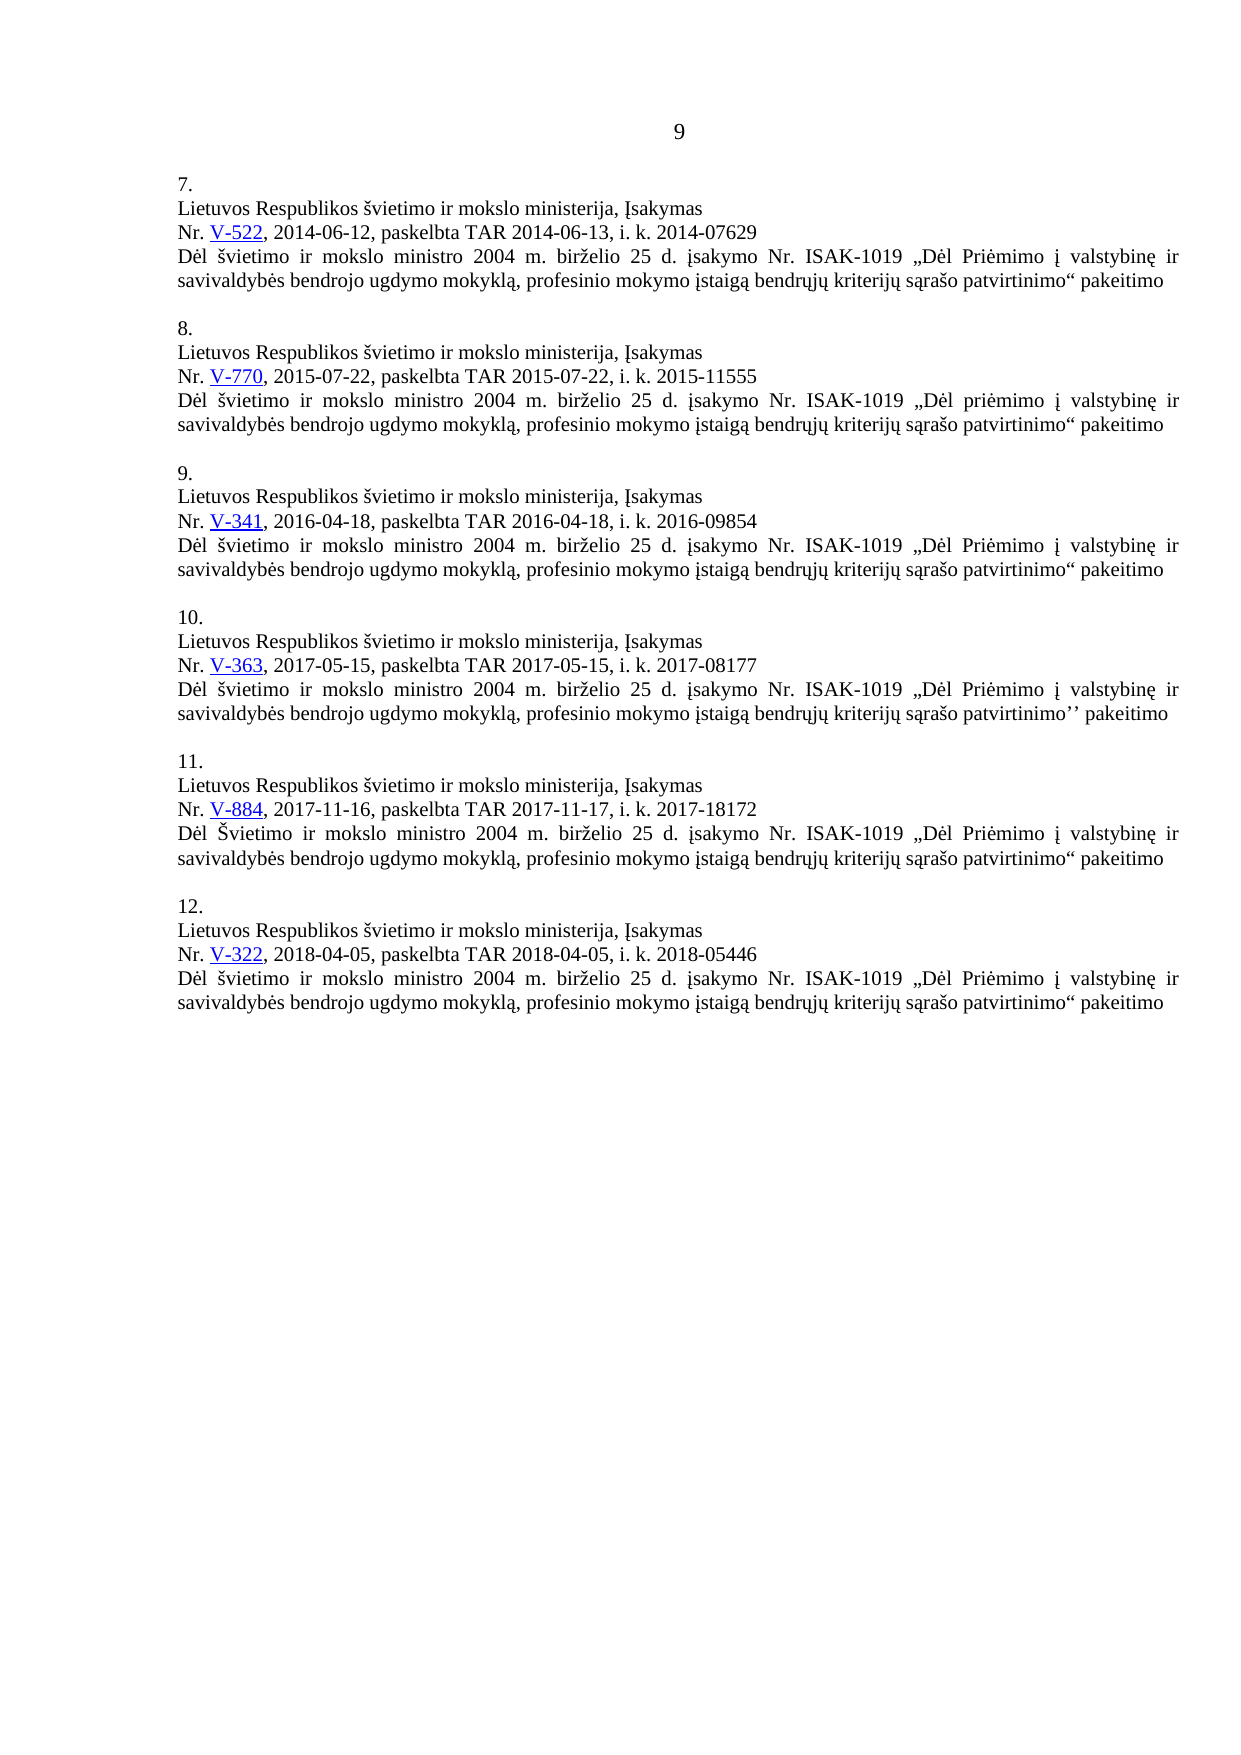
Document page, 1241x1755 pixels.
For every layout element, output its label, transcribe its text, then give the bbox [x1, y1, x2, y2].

text Dėl švietimo ir mokslo ministro 2004 m. birželio 25 d. įsakymo Nr. ISAK-1019 „Dėl Priėmimo į valstybinę ir savivaldybės bendrojo ugdymo mokyklą, profesinio mokymo įstaigą bendrųjų kriterijų sąrašo patvirtinimo“ pakeitimo [177, 966, 1181, 1014]
text Lietuvos Respublikos švietimo ir mokslo ministerija, Įsakymas [177, 629, 1181, 653]
text Nr. V-770, 2015-07-22, paskelbta TAR 2015-07-22, i. k. 2015-11555 [177, 364, 1181, 388]
text 8. [177, 316, 1181, 340]
text Dėl švietimo ir mokslo ministro 2004 m. birželio 25 d. įsakymo Nr. ISAK-1019 „Dėl Priėmimo į valstybinę ir savivaldybės bendrojo ugdymo mokyklą, profesinio mokymo įstaigą bendrųjų kriterijų sąrašo patvirtinimo’’ pakeitimo [177, 677, 1181, 725]
text Nr. V-522, 2014-06-12, paskelbta TAR 2014-06-13, i. k. 2014-07629 [177, 220, 1181, 244]
text Nr. V-322, 2018-04-05, paskelbta TAR 2018-04-05, i. k. 2018-05446 [177, 942, 1181, 966]
text Dėl švietimo ir mokslo ministro 2004 m. birželio 25 d. įsakymo Nr. ISAK-1019 „Dėl Priėmimo į valstybinę ir savivaldybės bendrojo ugdymo mokyklą, profesinio mokymo įstaigą bendrųjų kriterijų sąrašo patvirtinimo“ pakeitimo [177, 533, 1181, 581]
text 7. [177, 172, 1181, 196]
text Lietuvos Respublikos švietimo ir mokslo ministerija, Įsakymas [177, 196, 1181, 220]
text Lietuvos Respublikos švietimo ir mokslo ministerija, Įsakymas [177, 484, 1181, 508]
text Nr. V-363, 2017-05-15, paskelbta TAR 2017-05-15, i. k. 2017-08177 [177, 653, 1181, 677]
text Dėl švietimo ir mokslo ministro 2004 m. birželio 25 d. įsakymo Nr. ISAK-1019 „Dėl priėmimo į valstybinę ir savivaldybės bendrojo ugdymo mokyklą, profesinio mokymo įstaigą bendrųjų kriterijų sąrašo patvirtinimo“ pakeitimo [177, 388, 1181, 436]
text Dėl Švietimo ir mokslo ministro 2004 m. birželio 25 d. įsakymo Nr. ISAK-1019 „Dėl Priėmimo į valstybinę ir savivaldybės bendrojo ugdymo mokyklą, profesinio mokymo įstaigą bendrųjų kriterijų sąrašo patvirtinimo“ pakeitimo [177, 821, 1181, 869]
text Lietuvos Respublikos švietimo ir mokslo ministerija, Įsakymas [177, 773, 1181, 797]
text 9. [177, 460, 1181, 484]
text 10. [177, 605, 1181, 629]
text Lietuvos Respublikos švietimo ir mokslo ministerija, Įsakymas [177, 340, 1181, 364]
text 12. [177, 893, 1181, 918]
text Lietuvos Respublikos švietimo ir mokslo ministerija, Įsakymas [177, 918, 1181, 942]
text Nr. V-884, 2017-11-16, paskelbta TAR 2017-11-17, i. k. 2017-18172 [177, 797, 1181, 821]
text Dėl švietimo ir mokslo ministro 2004 m. birželio 25 d. įsakymo Nr. ISAK-1019 „Dėl Priėmimo į valstybinę ir savivaldybės bendrojo ugdymo mokyklą, profesinio mokymo įstaigą bendrųjų kriterijų sąrašo patvirtinimo“ pakeitimo [177, 244, 1181, 292]
text 11. [177, 749, 1181, 773]
text Nr. V-341, 2016-04-18, paskelbta TAR 2016-04-18, i. k. 2016-09854 [177, 508, 1181, 533]
